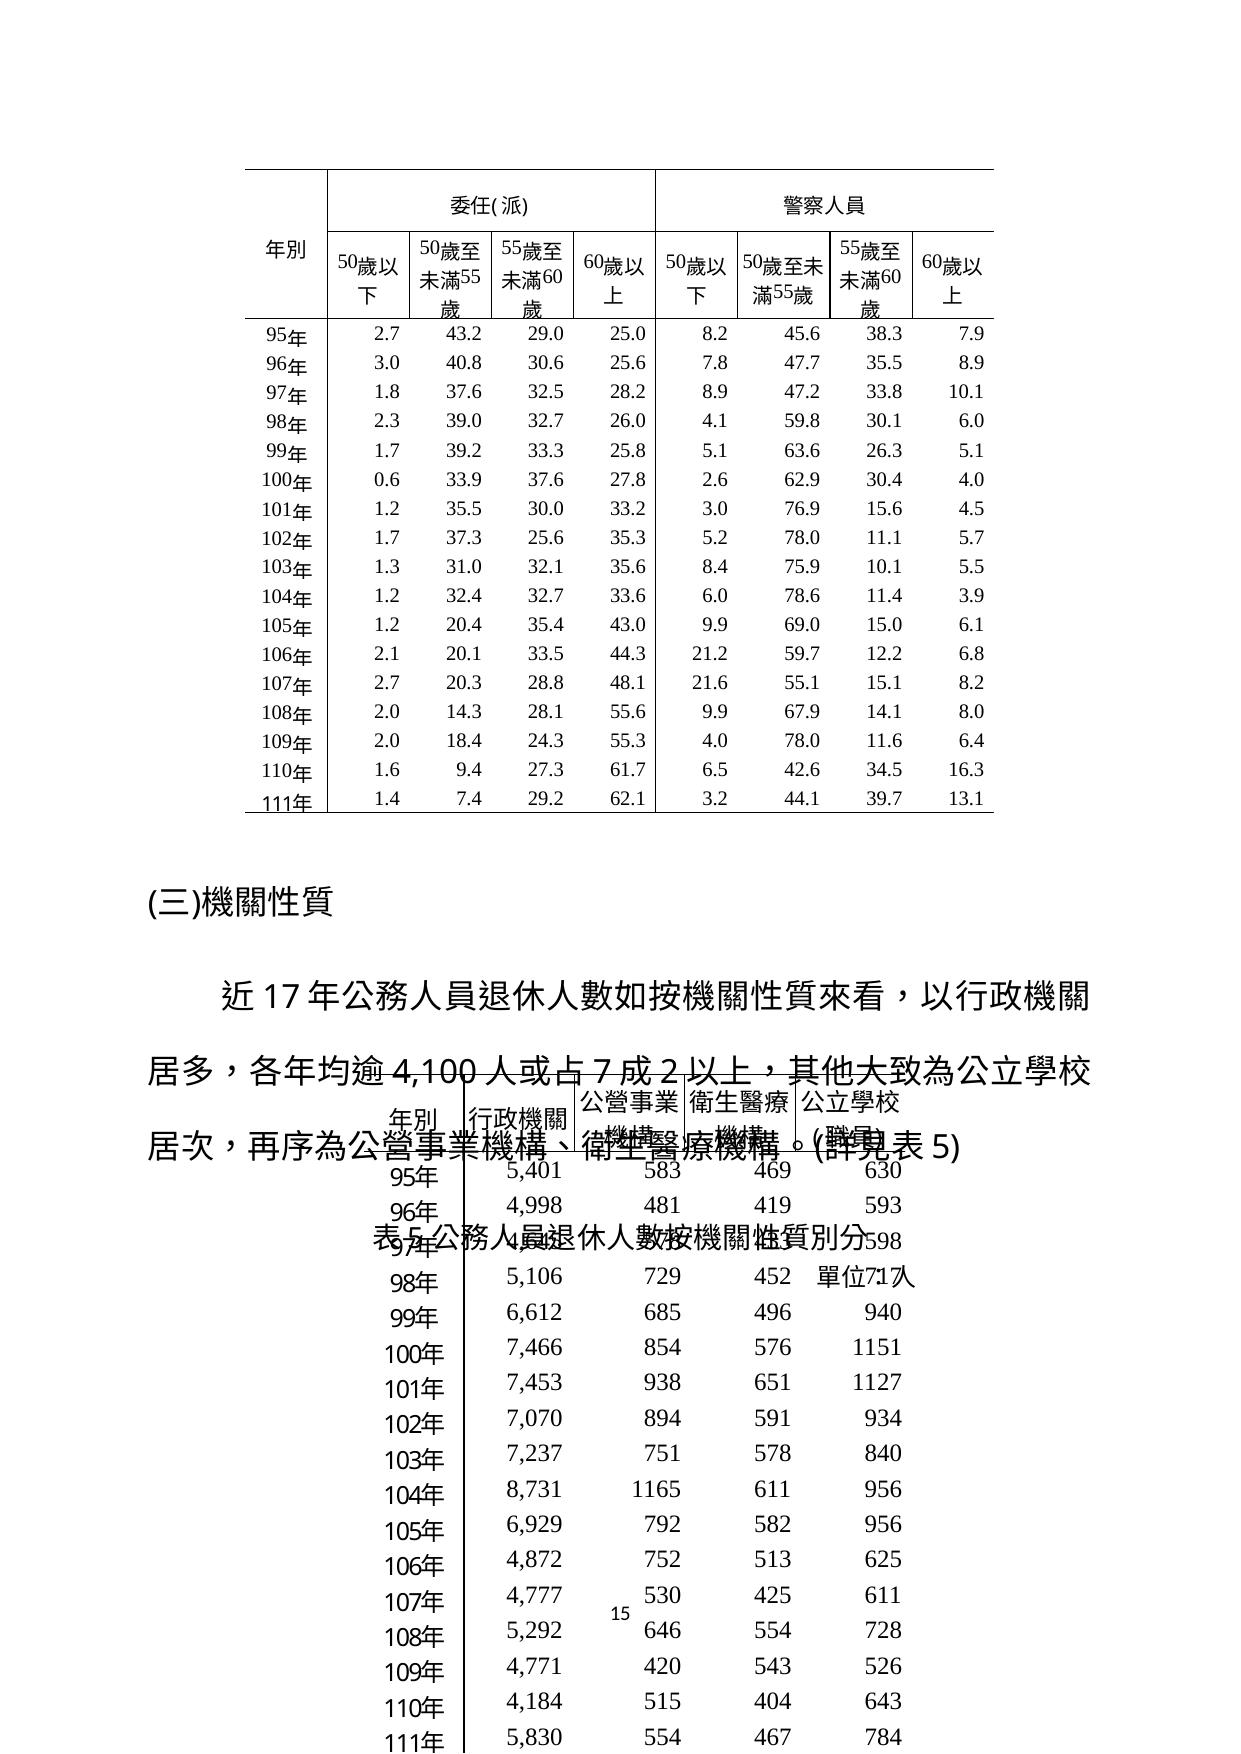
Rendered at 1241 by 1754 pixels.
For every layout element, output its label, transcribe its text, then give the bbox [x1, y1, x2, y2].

text 單位：人 [148, 1257, 916, 1293]
text 近17年公務人員退休人數如按機關性質來看，以行政機關居多，各年均逾4,100人或占7成2以上，其他大致為公立學校居次，再序為公營事業機構、衛生醫療機構。(詳見表5) [148, 950, 1092, 1175]
text 表5 公務人員退休人數按機關性質別分 [148, 1214, 1092, 1257]
text (三)機關性質 [148, 856, 1092, 931]
